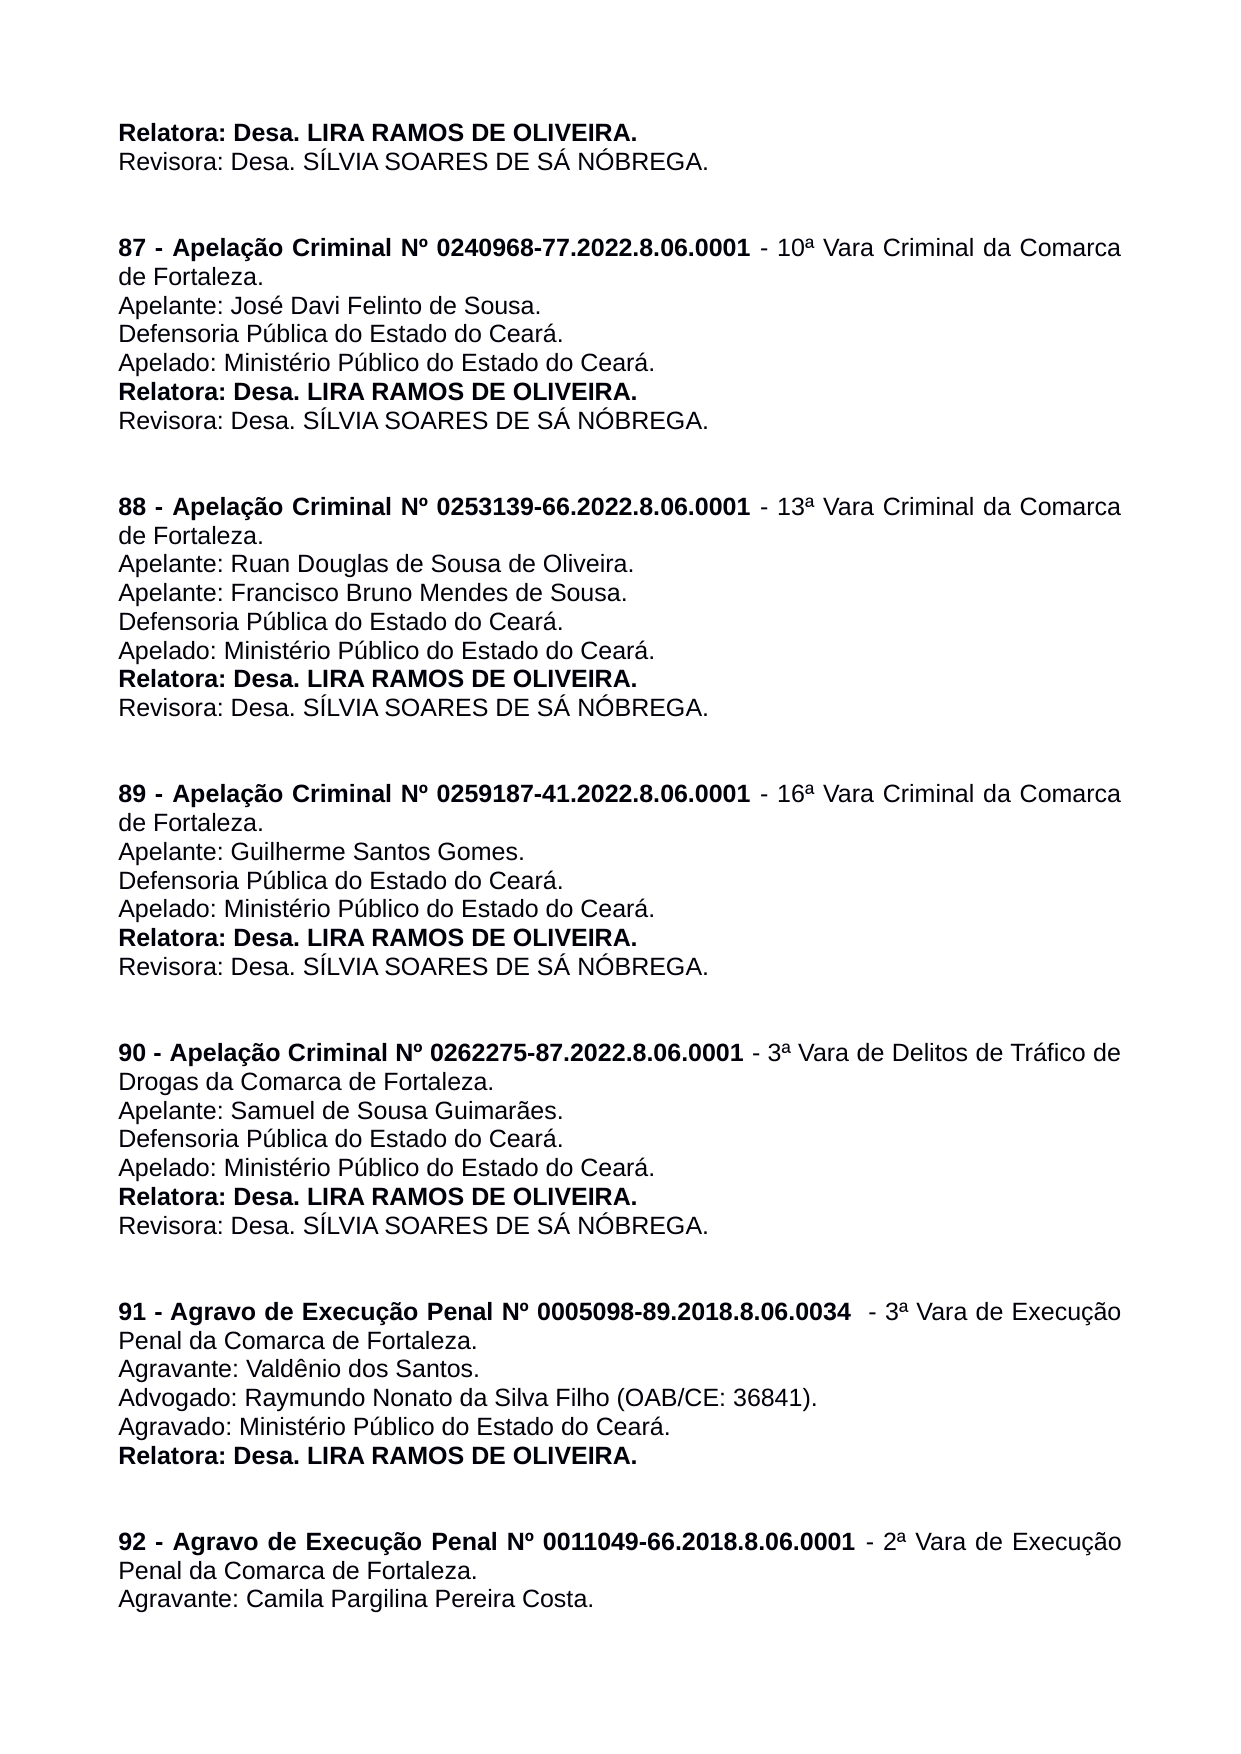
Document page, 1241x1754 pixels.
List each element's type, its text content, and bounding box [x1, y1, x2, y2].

text Apelado: Ministério Público do Estado do Ceará. [118, 636, 1122, 664]
text Relatora: Desa. LIRA RAMOS DE OLIVEIRA. [118, 377, 1122, 406]
text Defensoria Pública do Estado do Ceará. [118, 319, 1122, 348]
text Agravante: Camila Pargilina Pereira Costa. [118, 1584, 1122, 1613]
text Apelado: Ministério Público do Estado do Ceará. [118, 348, 1122, 377]
text Apelante: Francisco Bruno Mendes de Sousa. [118, 578, 1122, 607]
text Apelado: Ministério Público do Estado do Ceará. [118, 894, 1122, 923]
text Relatora: Desa. LIRA RAMOS DE OLIVEIRA. [118, 664, 1122, 693]
text Advogado: Raymundo Nonato da Silva Filho (OAB/CE: 36841). [118, 1383, 1122, 1412]
text Defensoria Pública do Estado do Ceará. [118, 607, 1122, 636]
text Revisora: Desa. SÍLVIA SOARES DE SÁ NÓBREGA. [118, 952, 1122, 981]
text Agravante: Valdênio dos Santos. [118, 1354, 1122, 1383]
text Revisora: Desa. SÍLVIA SOARES DE SÁ NÓBREGA. [118, 693, 1122, 722]
text Defensoria Pública do Estado do Ceará. [118, 1124, 1122, 1153]
text Revisora: Desa. SÍLVIA SOARES DE SÁ NÓBREGA. [118, 406, 1122, 434]
text Defensoria Pública do Estado do Ceará. [118, 866, 1122, 894]
text Relatora: Desa. LIRA RAMOS DE OLIVEIRA. [118, 1441, 1122, 1469]
text 88 - Apelação Criminal Nº 0253139-66.2022.8.06.0001 - 13ª Vara Criminal da Comarca de Fortaleza. [118, 492, 1122, 549]
text Agravado: Ministério Público do Estado do Ceará. [118, 1412, 1122, 1441]
text 91 - Agravo de Execução Penal Nº 0005098-89.2018.8.06.0034 - 3ª Vara de Execução Penal da Comarca de Fortaleza. [118, 1297, 1122, 1354]
text Apelado: Ministério Público do Estado do Ceará. [118, 1153, 1122, 1182]
text 87 - Apelação Criminal Nº 0240968-77.2022.8.06.0001 - 10ª Vara Criminal da Comarca de Fortaleza. [118, 233, 1122, 291]
text Relatora: Desa. LIRA RAMOS DE OLIVEIRA. [118, 1182, 1122, 1211]
text Apelante: Samuel de Sousa Guimarães. [118, 1096, 1122, 1124]
text 90 - Apelação Criminal Nº 0262275-87.2022.8.06.0001 - 3ª Vara de Delitos de Tráfico de Drogas da Comarca de Fortaleza. [118, 1038, 1122, 1096]
text Apelante: José Davi Felinto de Sousa. [118, 291, 1122, 319]
text Relatora: Desa. LIRA RAMOS DE OLIVEIRA. [118, 118, 1122, 147]
text 92 - Agravo de Execução Penal Nº 0011049-66.2018.8.06.0001 - 2ª Vara de Execução Penal da Comarca de Fortaleza. [118, 1527, 1122, 1584]
text Apelante: Guilherme Santos Gomes. [118, 837, 1122, 866]
text Revisora: Desa. SÍLVIA SOARES DE SÁ NÓBREGA. [118, 147, 1122, 176]
text Relatora: Desa. LIRA RAMOS DE OLIVEIRA. [118, 923, 1122, 952]
text Apelante: Ruan Douglas de Sousa de Oliveira. [118, 549, 1122, 578]
text Revisora: Desa. SÍLVIA SOARES DE SÁ NÓBREGA. [118, 1211, 1122, 1239]
text 89 - Apelação Criminal Nº 0259187-41.2022.8.06.0001 - 16ª Vara Criminal da Comarca de Fortaleza. [118, 779, 1122, 837]
